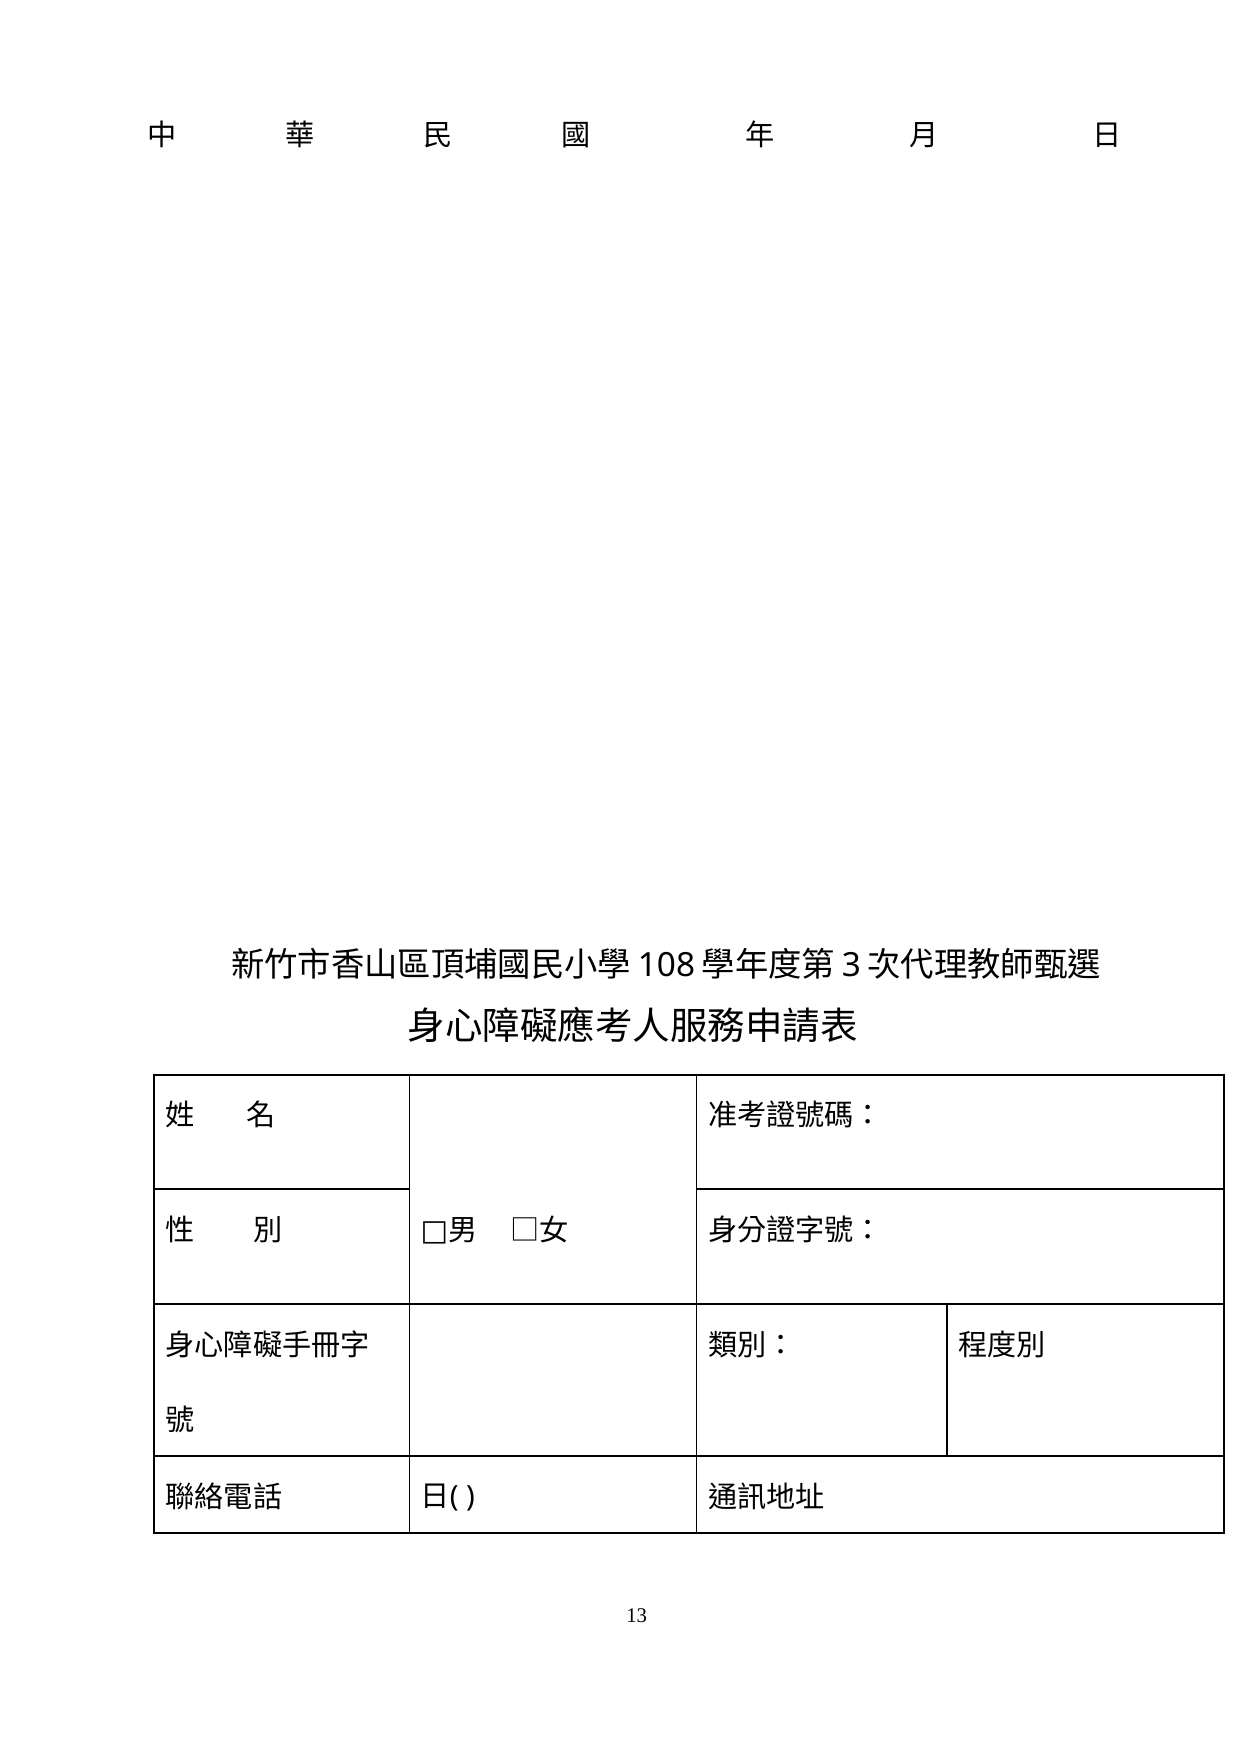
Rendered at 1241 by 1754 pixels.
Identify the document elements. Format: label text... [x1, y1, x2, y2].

table_cell 通訊地址 [697, 1457, 1223, 1532]
table_cell 身心障礙手冊字號 [155, 1305, 409, 1455]
text 身心障礙應考人服務申請表 [148, 986, 1125, 1061]
table_header 准考證號碼： [697, 1076, 1223, 1188]
table_cell 性 別 [155, 1190, 409, 1303]
table_cell [410, 1305, 696, 1455]
text 中 華 民 國 年 月 日 [148, 104, 1125, 154]
table_cell 身分證字號： [697, 1190, 1223, 1303]
table_cell 日( ) [410, 1457, 696, 1532]
text 新竹市香山區頂埔國民小學108學年度第3次代理教師甄選 [148, 937, 1125, 986]
table_cell □男 □女 [410, 1188, 696, 1303]
table_header [410, 1076, 696, 1188]
table_cell 類別： [697, 1305, 946, 1455]
table_header 姓 名 [155, 1076, 409, 1188]
table_cell 聯絡電話 [155, 1457, 409, 1532]
table_cell 程度別 [948, 1305, 1223, 1455]
